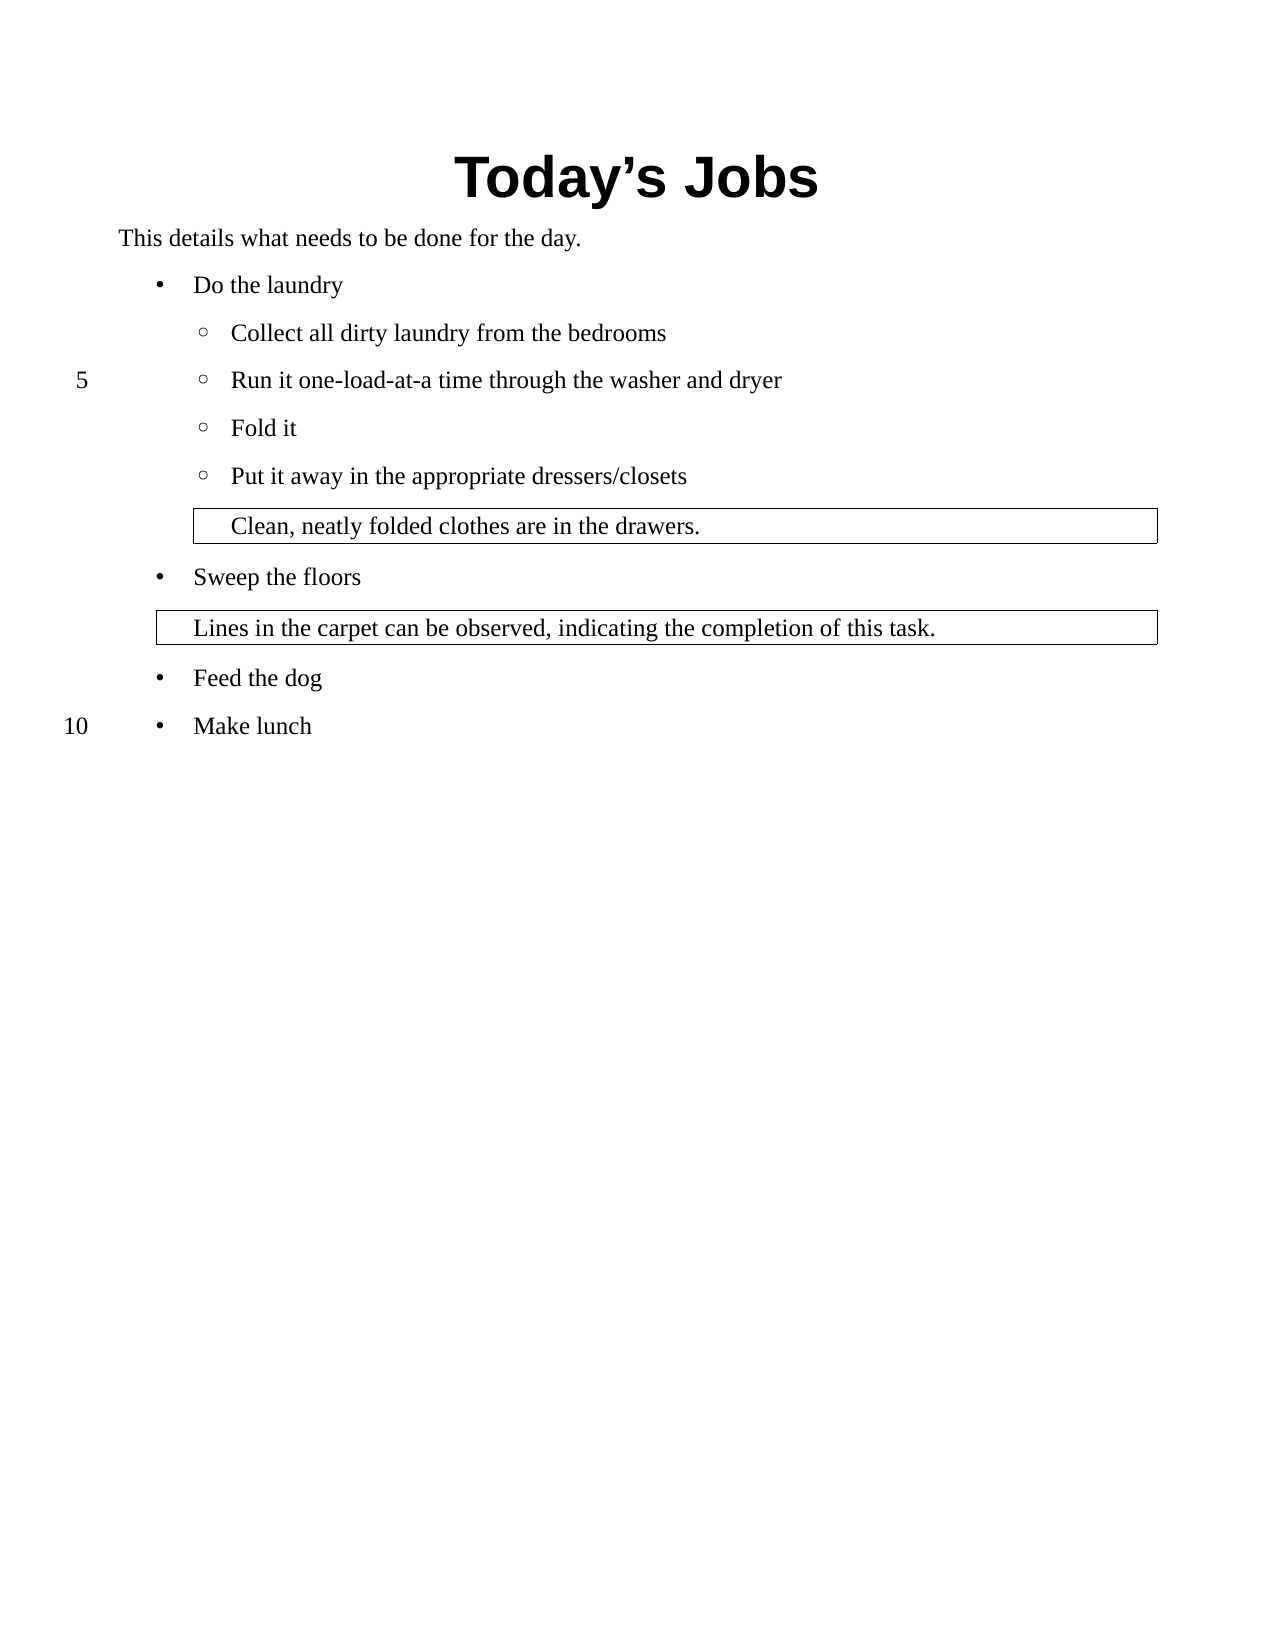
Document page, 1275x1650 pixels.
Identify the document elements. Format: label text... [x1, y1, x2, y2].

text This details what needs to be done for the day. [118, 223, 1157, 251]
list Clean, neatly folded clothes are in the drawers. [194, 509, 1157, 543]
list Fold it [193, 413, 1157, 442]
list Run it one-load-at-a time through the washer and dryer [193, 366, 1157, 394]
list Do the laundry [156, 270, 1157, 299]
list Collect all dirty laundry from the bedrooms [193, 318, 1157, 347]
list Put it away in the appropriate dressers/closets [193, 461, 1157, 489]
list Feed the dog [156, 663, 1157, 692]
list Sweep the floors [156, 562, 1157, 591]
title Today’s Jobs [118, 143, 1157, 210]
list Make lunch [156, 711, 1157, 739]
list Lines in the carpet can be observed, indicating the completion of this task. [157, 611, 1157, 644]
